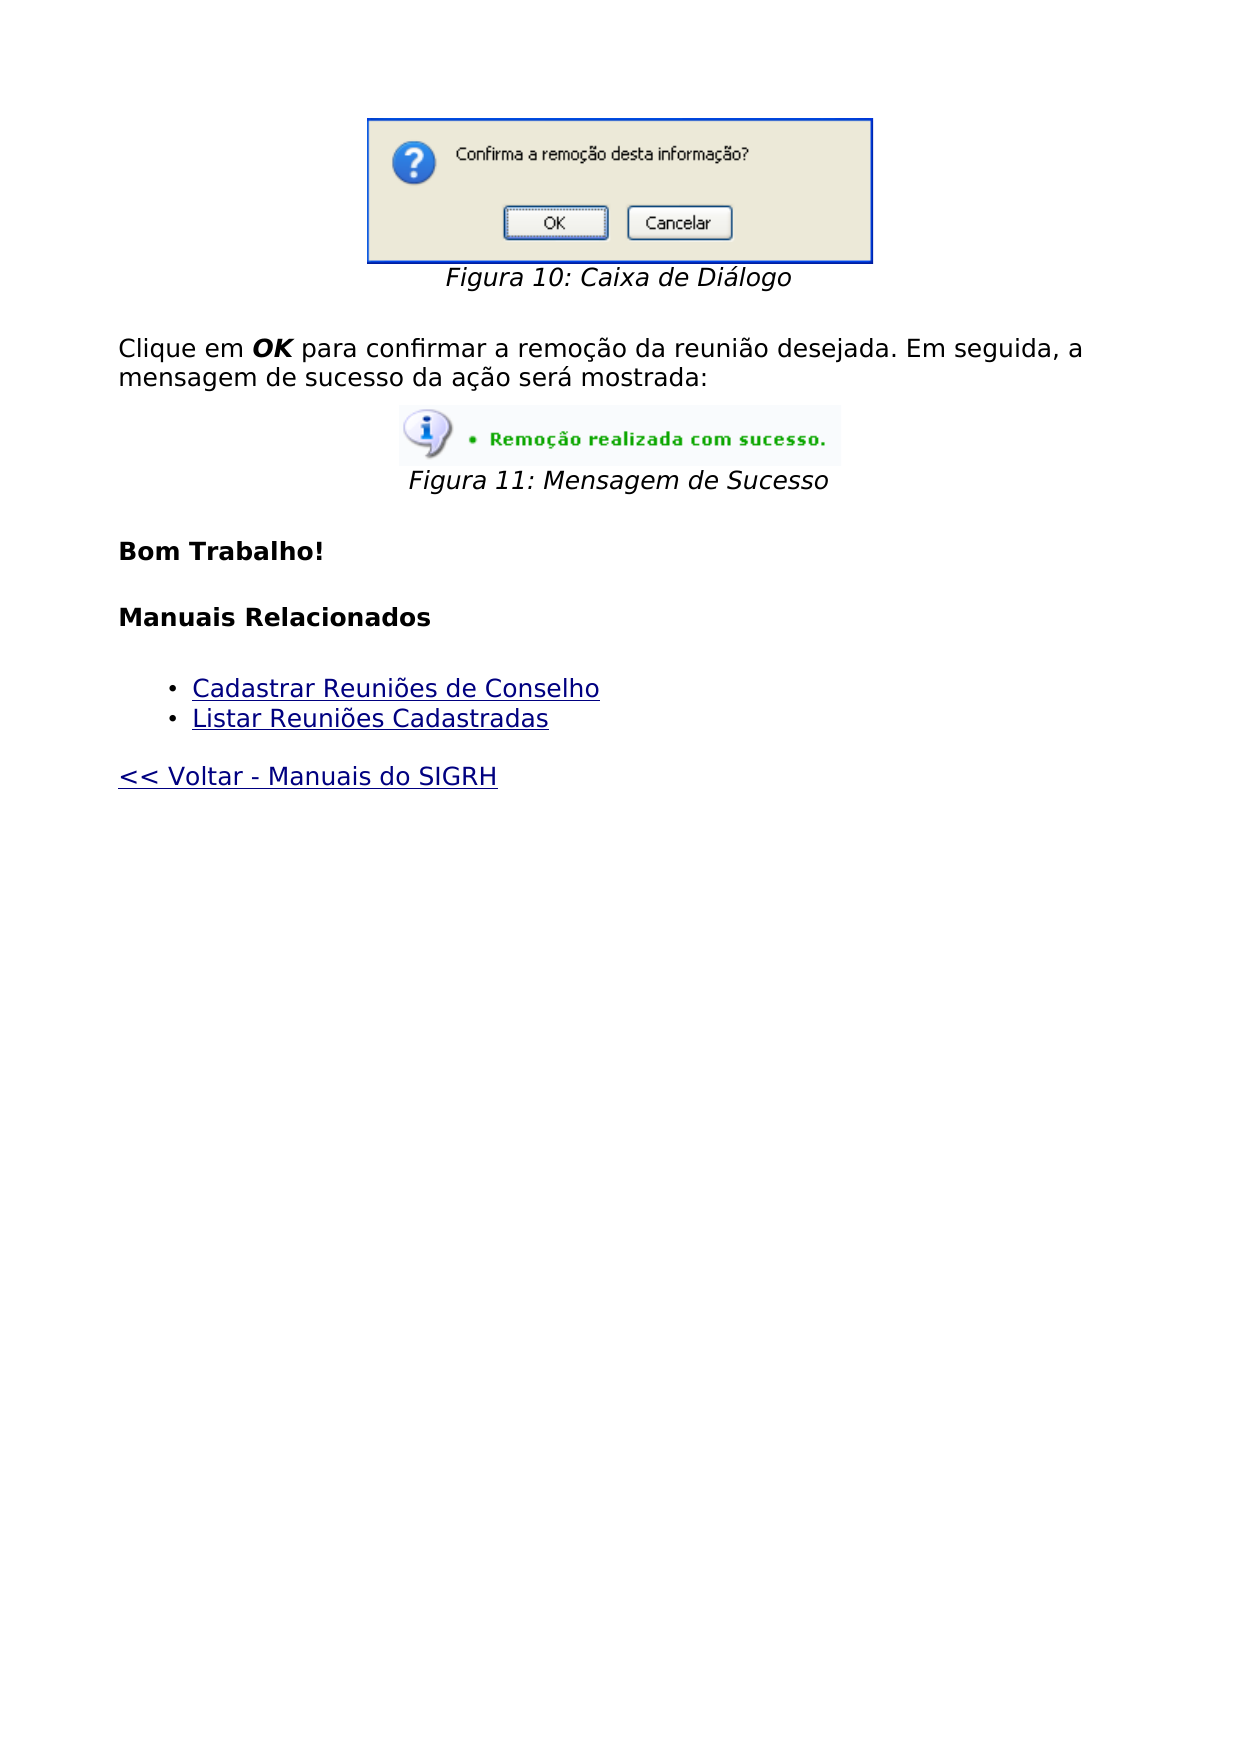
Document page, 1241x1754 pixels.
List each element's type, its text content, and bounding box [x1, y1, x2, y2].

picture [367, 118, 874, 264]
text Bom Trabalho! [118, 537, 1122, 566]
text Figura 10: Caixa de Diálogo [367, 264, 873, 293]
text Clique em OK para confirmar a remoção da reunião desejada. Em seguida, a mensagem de sucesso da ação será mostrada: [118, 334, 1122, 393]
text Figura 11: Mensagem de Sucesso [399, 466, 841, 495]
text << Voltar - Manuais do SIGRH [118, 762, 1122, 792]
picture [399, 405, 842, 466]
list Cadastrar Reuniões de Conselho [177, 675, 1122, 704]
subtitle Manuais Relacionados [118, 603, 1122, 633]
list Listar Reuniões Cadastradas [177, 704, 1122, 733]
